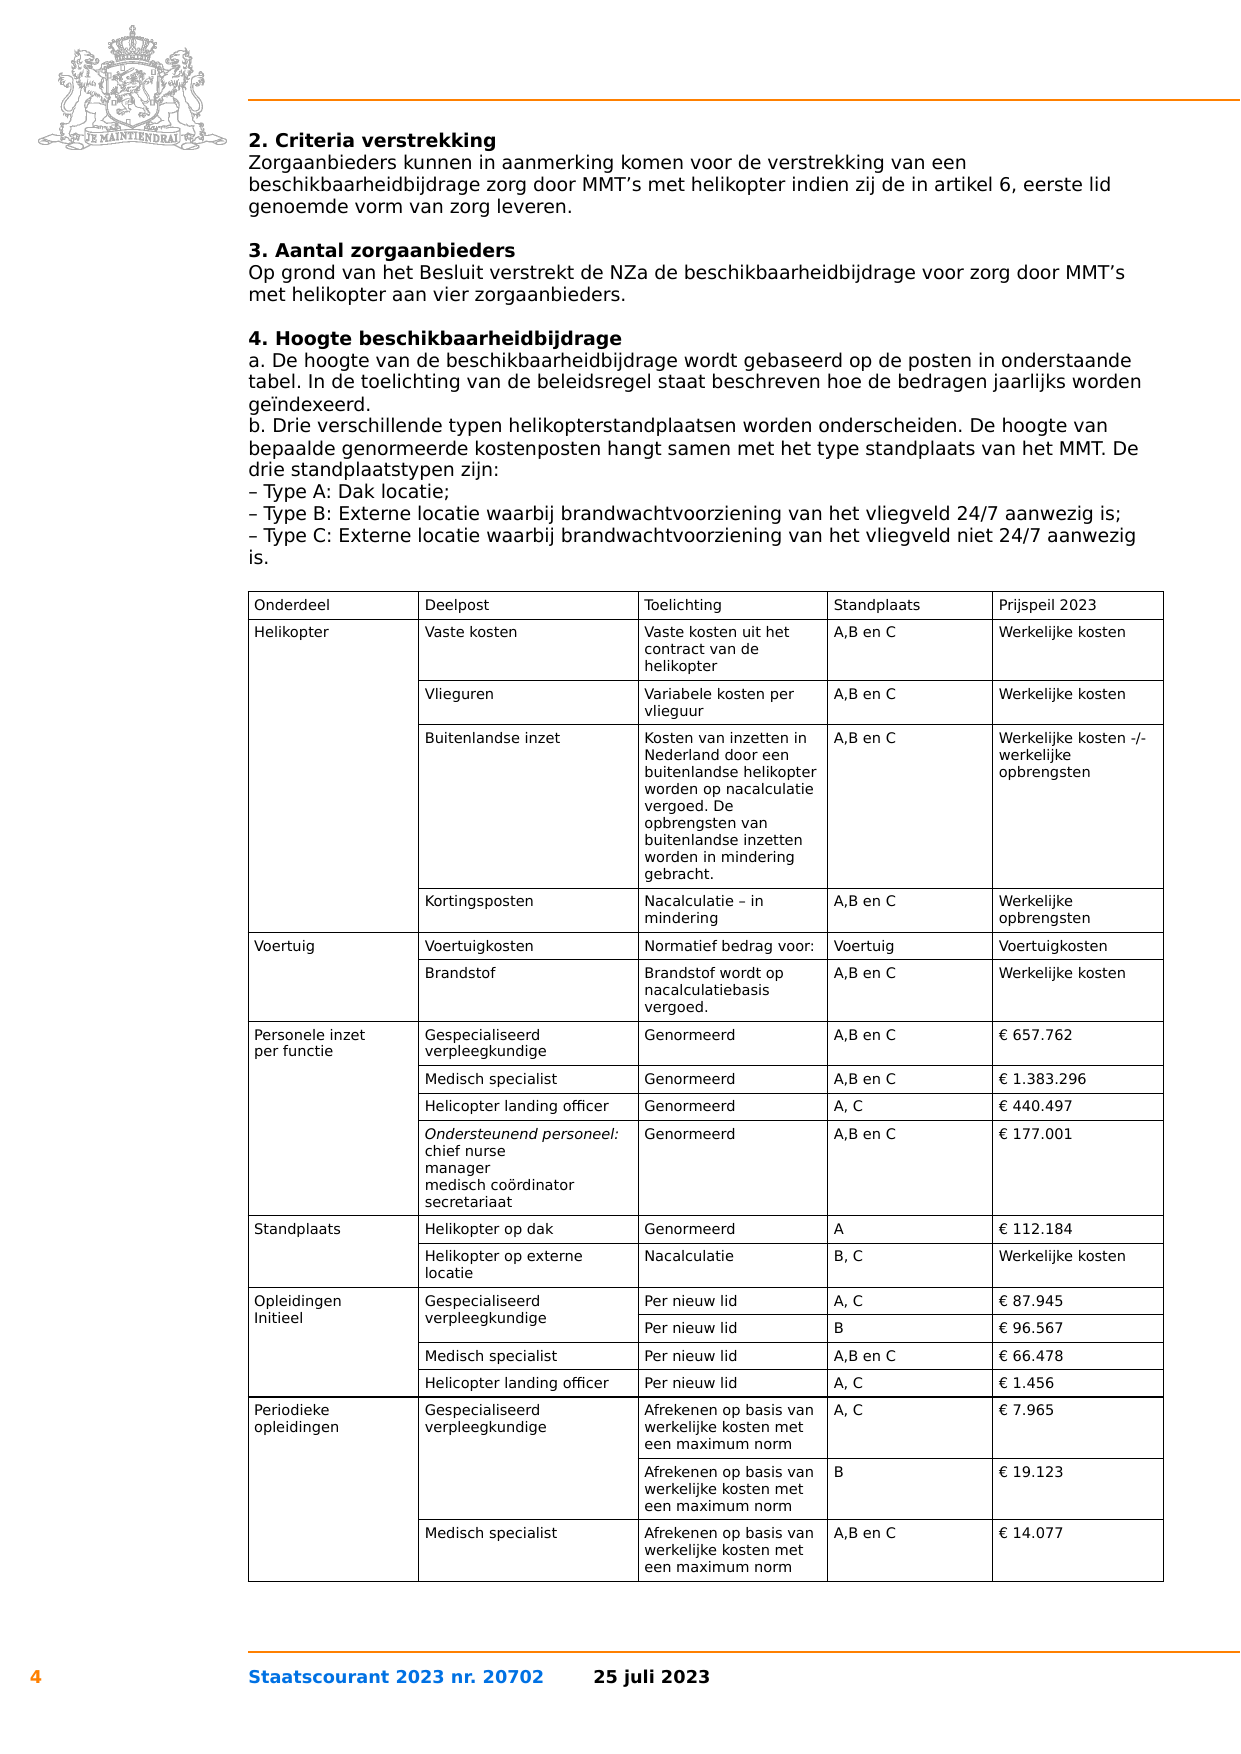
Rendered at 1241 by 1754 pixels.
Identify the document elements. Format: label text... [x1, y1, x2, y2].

table_cell € 1.456 [993, 1370, 1163, 1396]
table_cell Genormeerd [639, 1066, 827, 1092]
table_cell A, C [828, 1288, 992, 1314]
table_cell Genormeerd [639, 1094, 827, 1120]
table_cell A,B en C [828, 960, 992, 1021]
table_cell Per nieuw lid [639, 1343, 827, 1369]
table_cell Werkelijke kosten [993, 620, 1163, 680]
subtitle 2. Criteria verstrekking [248, 130, 1163, 152]
table_cell Medisch specialist [419, 1066, 638, 1092]
table_cell Per nieuw lid [639, 1315, 827, 1342]
table_cell A,B en C [828, 1066, 992, 1092]
table_cell Variabele kosten per vlieguur [639, 681, 827, 724]
table_cell Kosten van inzetten in Nederland door een buitenlandse helikopter worden op nacalculatie vergoed. De opbrengsten van buitenlandse inzetten worden in mindering gebracht. [639, 725, 827, 887]
text – Type B: Externe locatie waarbij brandwachtvoorziening van het vliegveld 24/7 aanwezig is; [248, 503, 1163, 525]
table_cell Gespecialiseerd verpleegkundige [419, 1022, 638, 1065]
text – Type A: Dak locatie; [248, 481, 1163, 503]
table_cell Afrekenen op basis van werkelijke kosten met een maximum norm [639, 1459, 827, 1519]
table_cell Genormeerd [639, 1121, 827, 1215]
table_cell A, C [828, 1398, 992, 1458]
table_cell A,B en C [828, 725, 992, 887]
table_cell Afrekenen op basis van werkelijke kosten met een maximum norm [639, 1398, 827, 1458]
table_header Prijspeil 2023 [993, 592, 1163, 618]
table_cell Vlieguren [419, 681, 638, 724]
table_cell A, C [828, 1094, 992, 1120]
table_cell B [828, 1459, 992, 1519]
table_cell Brandstof wordt op nacalculatiebasis vergoed. [639, 960, 827, 1021]
table_cell Voertuig [249, 933, 418, 1021]
text a. De hoogte van de beschikbaarheidbijdrage wordt gebaseerd op de posten in onderstaande tabel. In de toelichting van de beleidsregel staat beschreven hoe de bedragen jaarlijks worden geïndexeerd. [248, 349, 1163, 415]
table_cell Gespecialiseerd verpleegkundige [419, 1398, 638, 1519]
table_cell Gespecialiseerd verpleegkundige [419, 1288, 638, 1342]
table_cell Helikopter op externe locatie [419, 1244, 638, 1287]
table_cell Afrekenen op basis van werkelijke kosten met een maximum norm [639, 1520, 827, 1581]
table_cell Werkelijke kosten [993, 960, 1163, 1021]
table_cell Periodieke opleidingen [249, 1398, 418, 1581]
table_cell A, C [828, 1370, 992, 1396]
table_cell € 7.965 [993, 1398, 1163, 1458]
table_cell Nacalculatie [639, 1244, 827, 1287]
table_cell A,B en C [828, 681, 992, 724]
table_cell Personele inzet per functie [249, 1022, 418, 1215]
table_cell Per nieuw lid [639, 1288, 827, 1314]
table_header Onderdeel [249, 592, 418, 618]
table_cell € 96.567 [993, 1315, 1163, 1342]
table_cell Werkelijke opbrengsten [993, 889, 1163, 932]
table_cell € 66.478 [993, 1343, 1163, 1369]
table_cell A,B en C [828, 1121, 992, 1215]
table_cell A,B en C [828, 620, 992, 680]
text Zorgaanbieders kunnen in aanmerking komen voor de verstrekking van een beschikbaarheidbijdrage zorg door MMT’s met helikopter indien zij de in artikel 6, eerste lid genoemde vorm van zorg leveren. [248, 152, 1163, 218]
table_cell Werkelijke kosten [993, 1244, 1163, 1287]
table_cell Normatief bedrag voor: [639, 933, 827, 959]
table_cell Werkelijke kosten [993, 681, 1163, 724]
table_cell Opleidingen Initieel [249, 1288, 418, 1396]
table_cell Genormeerd [639, 1216, 827, 1242]
table_cell Ondersteunend personeel: chief nurse manager medisch coördinator secretariaat [419, 1121, 638, 1215]
table_cell € 1.383.296 [993, 1066, 1163, 1092]
table_cell B, C [828, 1244, 992, 1287]
table_cell Werkelijke kosten -/- werkelijke opbrengsten [993, 725, 1163, 887]
table_cell Medisch specialist [419, 1520, 638, 1581]
table_cell Vaste kosten [419, 620, 638, 680]
table_cell Helikopter op dak [419, 1216, 638, 1242]
table_cell Vaste kosten uit het contract van de helikopter [639, 620, 827, 680]
table_cell Helikopter [249, 620, 418, 932]
table_cell A,B en C [828, 1022, 992, 1065]
table_header Toelichting [639, 592, 827, 618]
text Op grond van het Besluit verstrekt de NZa de beschikbaarheidbijdrage voor zorg door MMT’s met helikopter aan vier zorgaanbieders. [248, 262, 1163, 306]
table_cell € 87.945 [993, 1288, 1163, 1314]
table_cell Medisch specialist [419, 1343, 638, 1369]
table_cell A,B en C [828, 889, 992, 932]
table_cell Buitenlandse inzet [419, 725, 638, 887]
subtitle 4. Hoogte beschikbaarheidbijdrage [248, 327, 1163, 349]
table_cell Helicopter landing officer [419, 1370, 638, 1396]
table_cell Standplaats [249, 1216, 418, 1287]
table_cell A,B en C [828, 1343, 992, 1369]
picture [38, 25, 227, 150]
table_cell Voertuigkosten [419, 933, 638, 959]
table_cell € 19.123 [993, 1459, 1163, 1519]
text – Type C: Externe locatie waarbij brandwachtvoorziening van het vliegveld niet 24/7 aanwezig is. [248, 525, 1163, 569]
table_header Standplaats [828, 592, 992, 618]
table_cell € 14.077 [993, 1520, 1163, 1581]
table_cell Genormeerd [639, 1022, 827, 1065]
table_cell Kortingsposten [419, 889, 638, 932]
table_cell Voertuigkosten [993, 933, 1163, 959]
table_header Deelpost [419, 592, 638, 618]
table_cell Brandstof [419, 960, 638, 1021]
table_cell Voertuig [828, 933, 992, 959]
table_cell Helicopter landing officer [419, 1094, 638, 1120]
table_cell Per nieuw lid [639, 1370, 827, 1396]
table_cell € 657.762 [993, 1022, 1163, 1065]
table_cell B [828, 1315, 992, 1342]
text b. Drie verschillende typen helikopterstandplaatsen worden onderscheiden. De hoogte van bepaalde genormeerde kostenposten hangt samen met het type standplaats van het MMT. De drie standplaatstypen zijn: [248, 415, 1163, 481]
table_cell € 440.497 [993, 1094, 1163, 1120]
table_cell € 177.001 [993, 1121, 1163, 1215]
subtitle 3. Aantal zorgaanbieders [248, 240, 1163, 262]
table_cell A [828, 1216, 992, 1242]
table_cell € 112.184 [993, 1216, 1163, 1242]
table_cell A,B en C [828, 1520, 992, 1581]
table_cell Nacalculatie – in mindering [639, 889, 827, 932]
